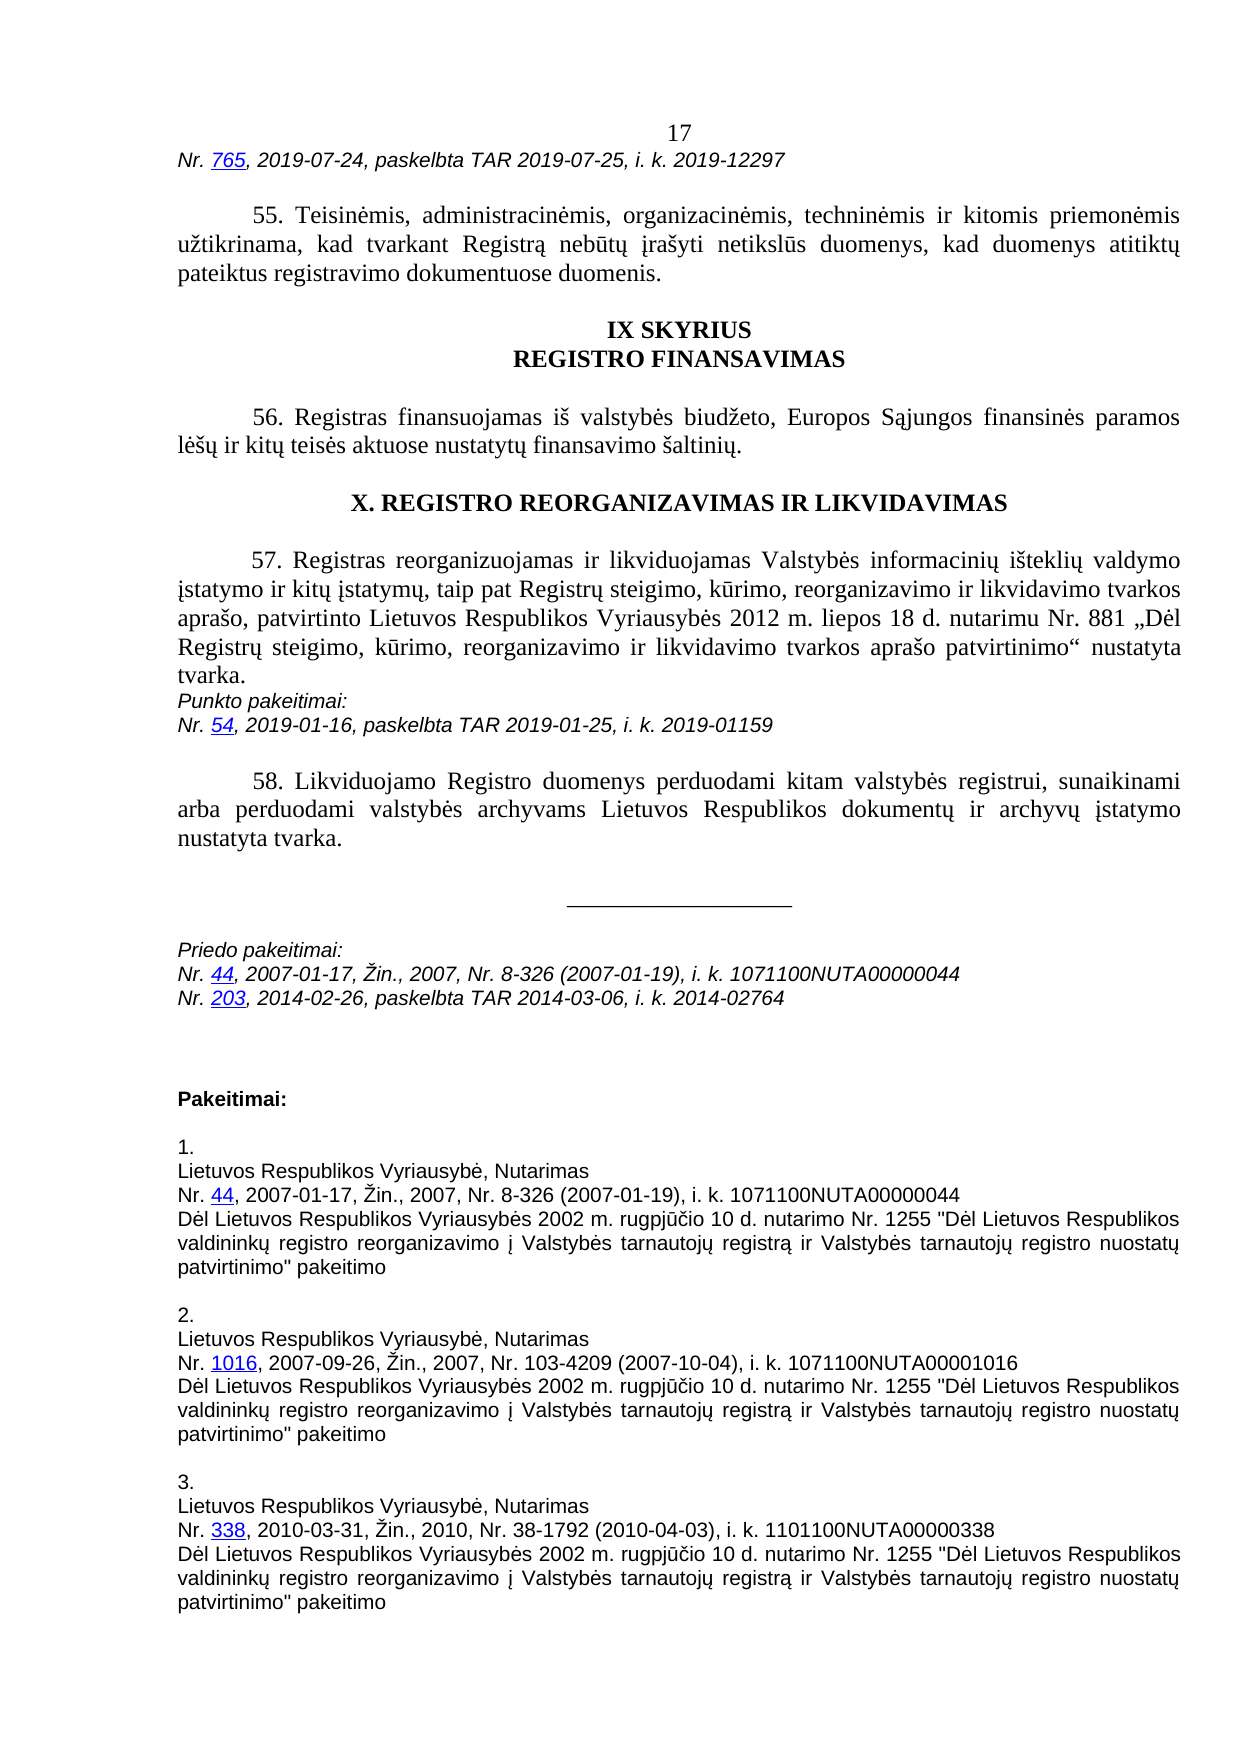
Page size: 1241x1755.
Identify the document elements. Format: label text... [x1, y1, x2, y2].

text Priedo pakeitimai: [177, 938, 1181, 962]
text 55. Teisinėmis, administracinėmis, organizacinėmis, techninėmis ir kitomis priemonėmis užtikrinama, kad tvarkant Registrą nebūtų įrašyti netikslūs duomenys, kad duomenys atitiktų pateiktus registravimo dokumentuose duomenis. [177, 200, 1181, 287]
text Dėl Lietuvos Respublikos Vyriausybės 2002 m. rugpjūčio 10 d. nutarimo Nr. 1255 "Dėl Lietuvos Respublikos valdininkų registro reorganizavimo į Valstybės tarnautojų registrą ir Valstybės tarnautojų registro nuostatų patvirtinimo" pakeitimo [177, 1374, 1181, 1446]
text Lietuvos Respublikos Vyriausybė, Nutarimas [177, 1326, 1181, 1350]
text Nr. 44, 2007-01-17, Žin., 2007, Nr. 8-326 (2007-01-19), i. k. 1071100NUTA00000044 [177, 962, 1181, 986]
text 1. [177, 1135, 1181, 1159]
text Dėl Lietuvos Respublikos Vyriausybės 2002 m. rugpjūčio 10 d. nutarimo Nr. 1255 "Dėl Lietuvos Respublikos valdininkų registro reorganizavimo į Valstybės tarnautojų registrą ir Valstybės tarnautojų registro nuostatų patvirtinimo" pakeitimo [177, 1542, 1181, 1614]
text 3. [177, 1470, 1181, 1494]
text __________________ [177, 881, 1181, 909]
text 57. Registras reorganizuojamas ir likviduojamas Valstybės informacinių išteklių valdymo įstatymo ir kitų įstatymų, taip pat Registrų steigimo, kūrimo, reorganizavimo ir likvidavimo tvarkos aprašo, patvirtinto Lietuvos Respublikos Vyriausybės 2012 m. liepos 18 d. nutarimu Nr. 881 „Dėl Registrų steigimo, kūrimo, reorganizavimo ir likvidavimo tvarkos aprašo patvirtinimo“ nustatyta tvarka. [177, 545, 1181, 689]
text Lietuvos Respublikos Vyriausybė, Nutarimas [177, 1159, 1181, 1183]
text 2. [177, 1302, 1181, 1326]
text Nr. 338, 2010-03-31, Žin., 2010, Nr. 38-1792 (2010-04-03), i. k. 1101100NUTA00000338 [177, 1518, 1181, 1542]
text X. REGISTRO REORGANIZAVIMAS IR LIKVIDAVIMAS [177, 488, 1181, 517]
text Pakeitimai: [177, 1087, 1181, 1111]
text Lietuvos Respublikos Vyriausybė, Nutarimas [177, 1494, 1181, 1518]
text Dėl Lietuvos Respublikos Vyriausybės 2002 m. rugpjūčio 10 d. nutarimo Nr. 1255 "Dėl Lietuvos Respublikos valdininkų registro reorganizavimo į Valstybės tarnautojų registrą ir Valstybės tarnautojų registro nuostatų patvirtinimo" pakeitimo [177, 1207, 1181, 1278]
text Nr. 765, 2019-07-24, paskelbta TAR 2019-07-25, i. k. 2019-12297 [177, 148, 1181, 172]
text Nr. 1016, 2007-09-26, Žin., 2007, Nr. 103-4209 (2007-10-04), i. k. 1071100NUTA00001016 [177, 1350, 1181, 1374]
text IX SKYRIUS [177, 315, 1181, 344]
text 58. Likviduojamo Registro duomenys perduodami kitam valstybės registrui, sunaikinami arba perduodami valstybės archyvams Lietuvos Respublikos dokumentų ir archyvų įstatymo nustatyta tvarka. [177, 766, 1181, 852]
text REGISTRO FINANSAVIMAS [177, 344, 1181, 373]
text Nr. 44, 2007-01-17, Žin., 2007, Nr. 8-326 (2007-01-19), i. k. 1071100NUTA00000044 [177, 1183, 1181, 1207]
text Nr. 54, 2019-01-16, paskelbta TAR 2019-01-25, i. k. 2019-01159 [177, 713, 1181, 737]
text Nr. 203, 2014-02-26, paskelbta TAR 2014-03-06, i. k. 2014-02764 [177, 986, 1181, 1010]
text 56. Registras finansuojamas iš valstybės biudžeto, Europos Sąjungos finansinės paramos lėšų ir kitų teisės aktuose nustatytų finansavimo šaltinių. [177, 402, 1181, 459]
text Punkto pakeitimai: [177, 689, 1181, 713]
